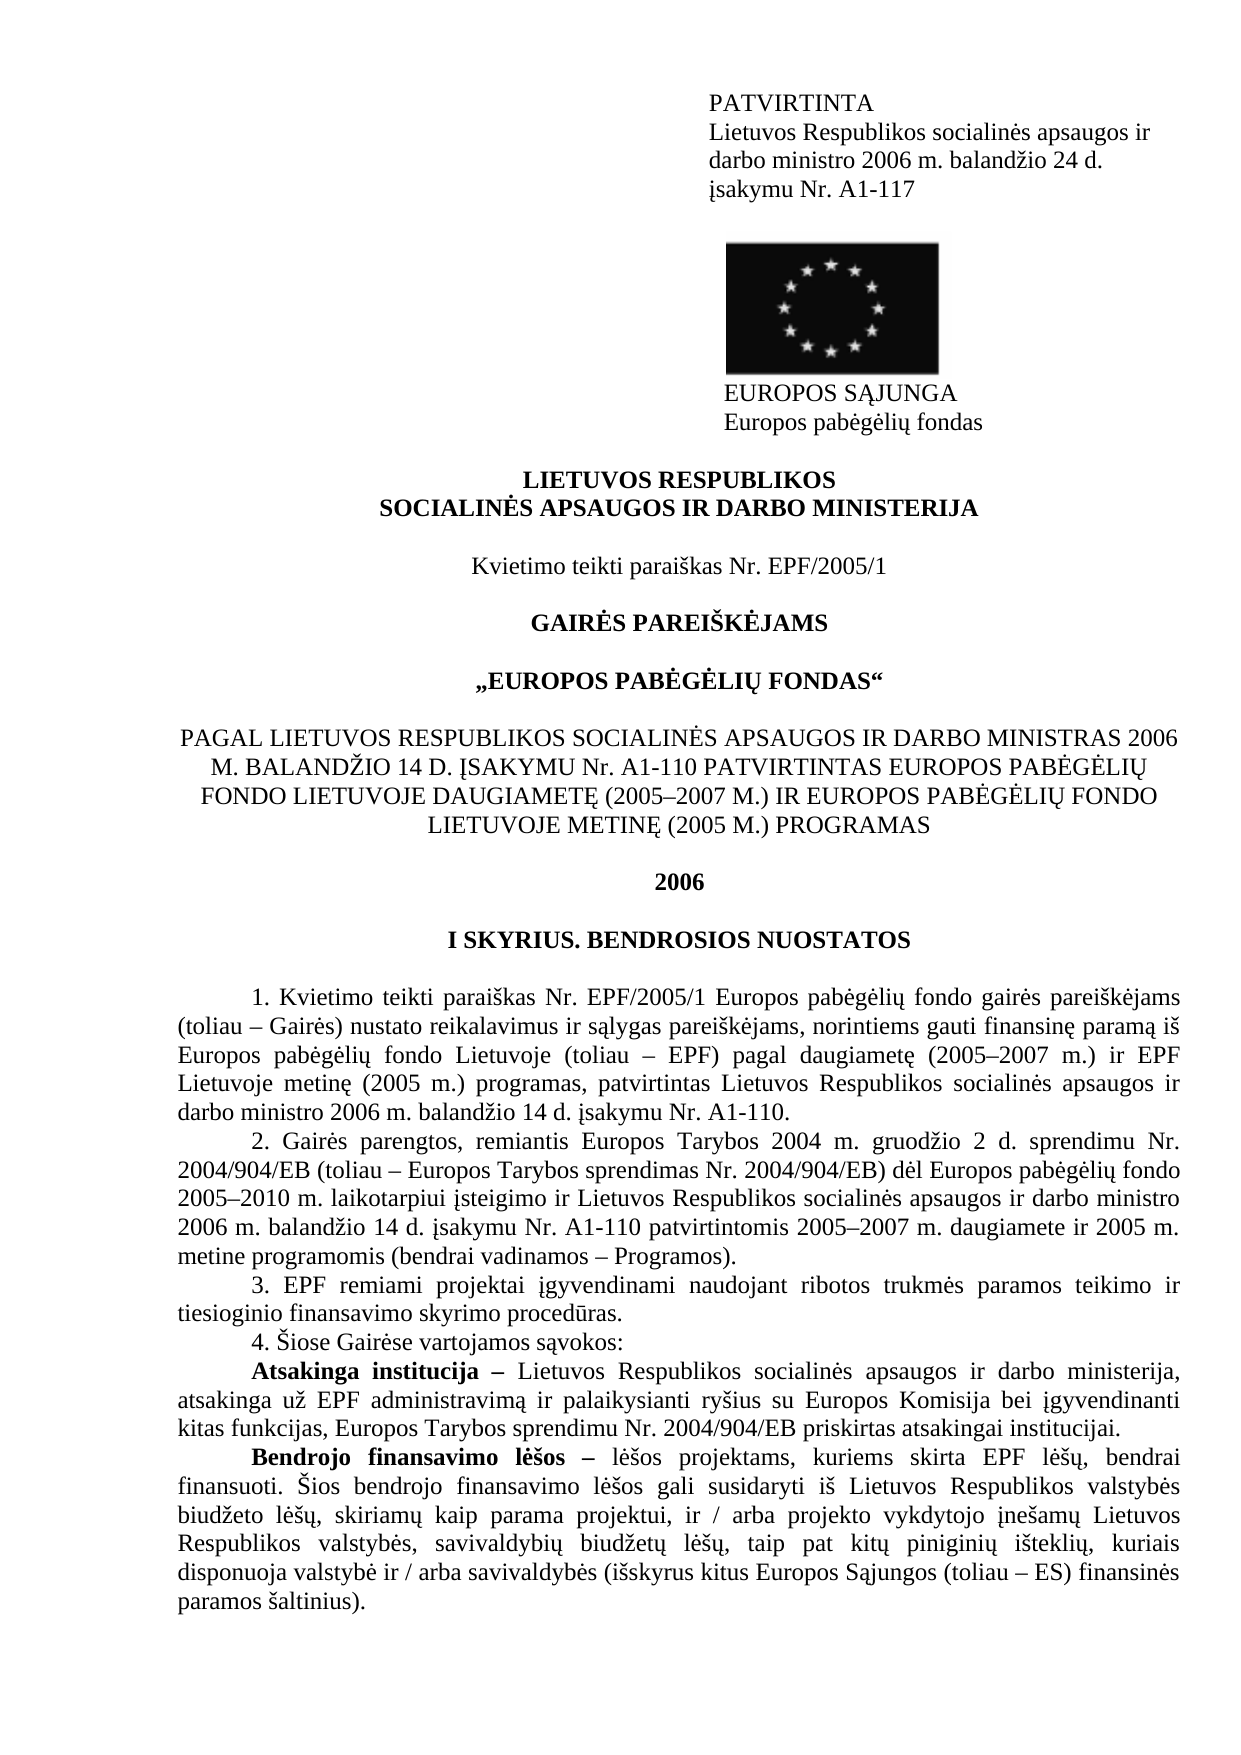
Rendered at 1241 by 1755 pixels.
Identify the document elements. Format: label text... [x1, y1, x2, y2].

text 1. Kvietimo teikti paraiškas Nr. EPF/2005/1 Europos pabėgėlių fondo gairės pareiškėjams (toliau – Gairės) nustato reikalavimus ir sąlygas pareiškėjams, norintiems gauti finansinę paramą iš Europos pabėgėlių fondo Lietuvoje (toliau – EPF) pagal daugiametę (2005–2007 m.) ir EPF Lietuvoje metinę (2005 m.) programas, patvirtintas Lietuvos Respublikos socialinės apsaugos ir darbo ministro 2006 m. balandžio 14 d. įsakymu Nr. A1-110. [177, 982, 1181, 1126]
text darbo ministro 2006 m. balandžio 24 d. [177, 145, 1181, 174]
text Kvietimo teikti paraiškas Nr. EPF/2005/1 [177, 551, 1181, 580]
text 2. Gairės parengtos, remiantis Europos Tarybos 2004 m. gruodžio 2 d. sprendimu Nr. 2004/904/EB (toliau – Europos Tarybos sprendimas Nr. 2004/904/EB) dėl Europos pabėgėlių fondo 2005–2010 m. laikotarpiui įsteigimo ir Lietuvos Respublikos socialinės apsaugos ir darbo ministro 2006 m. balandžio 14 d. įsakymu Nr. A1-110 patvirtintomis 2005–2007 m. daugiamete ir 2005 m. metine programomis (bendrai vadinamos – Programos). [177, 1126, 1181, 1270]
text 3. EPF remiami projektai įgyvendinami naudojant ribotos trukmės paramos teikimo ir tiesioginio finansavimo skyrimo procedūras. [177, 1270, 1181, 1327]
text GAIRĖS PAREIŠKĖJAMS [177, 608, 1181, 637]
text „EUROPOS PABĖGĖLIŲ FONDAS“ [177, 666, 1181, 695]
text Atsakinga institucija – Lietuvos Respublikos socialinės apsaugos ir darbo ministerija, atsakinga už EPF administravimą ir palaikysianti ryšius su Europos Komisija bei įgyvendinanti kitas funkcijas, Europos Tarybos sprendimu Nr. 2004/904/EB priskirtas atsakingai institucijai. [177, 1356, 1181, 1442]
text 2006 [177, 867, 1181, 896]
text I SKYRIUS. BENDROSIOS NUOSTATOS [177, 925, 1181, 953]
text 4. Šiose Gairėse vartojamos sąvokos: [177, 1327, 1181, 1356]
text Lietuvos Respublikos socialinės apsaugos ir [177, 117, 1181, 145]
text LIETUVOS RESPUBLIKOS [177, 465, 1181, 493]
text EUROPOS SĄJUNGA [649, 378, 1181, 407]
text PATVIRTINTA [177, 88, 1181, 117]
text Bendrojo finansavimo lėšos – lėšos projektams, kuriems skirta EPF lėšų, bendrai finansuoti. Šios bendrojo finansavimo lėšos gali susidaryti iš Lietuvos Respublikos valstybės biudžeto lėšų, skiriamų kaip parama projektui, ir / arba projekto vykdytojo įnešamų Lietuvos Respublikos valstybės, savivaldybių biudžetų lėšų, taip pat kitų piniginių išteklių, kuriais disponuoja valstybė ir / arba savivaldybės (išskyrus kitus Europos Sąjungos (toliau – ES) finansinės paramos šaltinius). [177, 1442, 1181, 1615]
text Europos pabėgėlių fondas [649, 407, 1181, 436]
text SOCIALINĖS APSAUGOS IR DARBO MINISTERIJA [177, 493, 1181, 522]
text įsakymu Nr. A1-117 [177, 174, 1181, 203]
text PAGAL LIETUVOS RESPUBLIKOS SOCIALINĖS APSAUGOS IR DARBO MINISTRAS 2006 M. BALANDŽIO 14 D. ĮSAKYMU Nr. A1-110 PATVIRTINTAS EUROPOS PABĖGĖLIŲ FONDO LIETUVOJE DAUGIAMETĘ (2005–2007 M.) IR EUROPOS PABĖGĖLIŲ FONDO LIETUVOJE METINĘ (2005 M.) PROGRAMAS [177, 723, 1181, 838]
